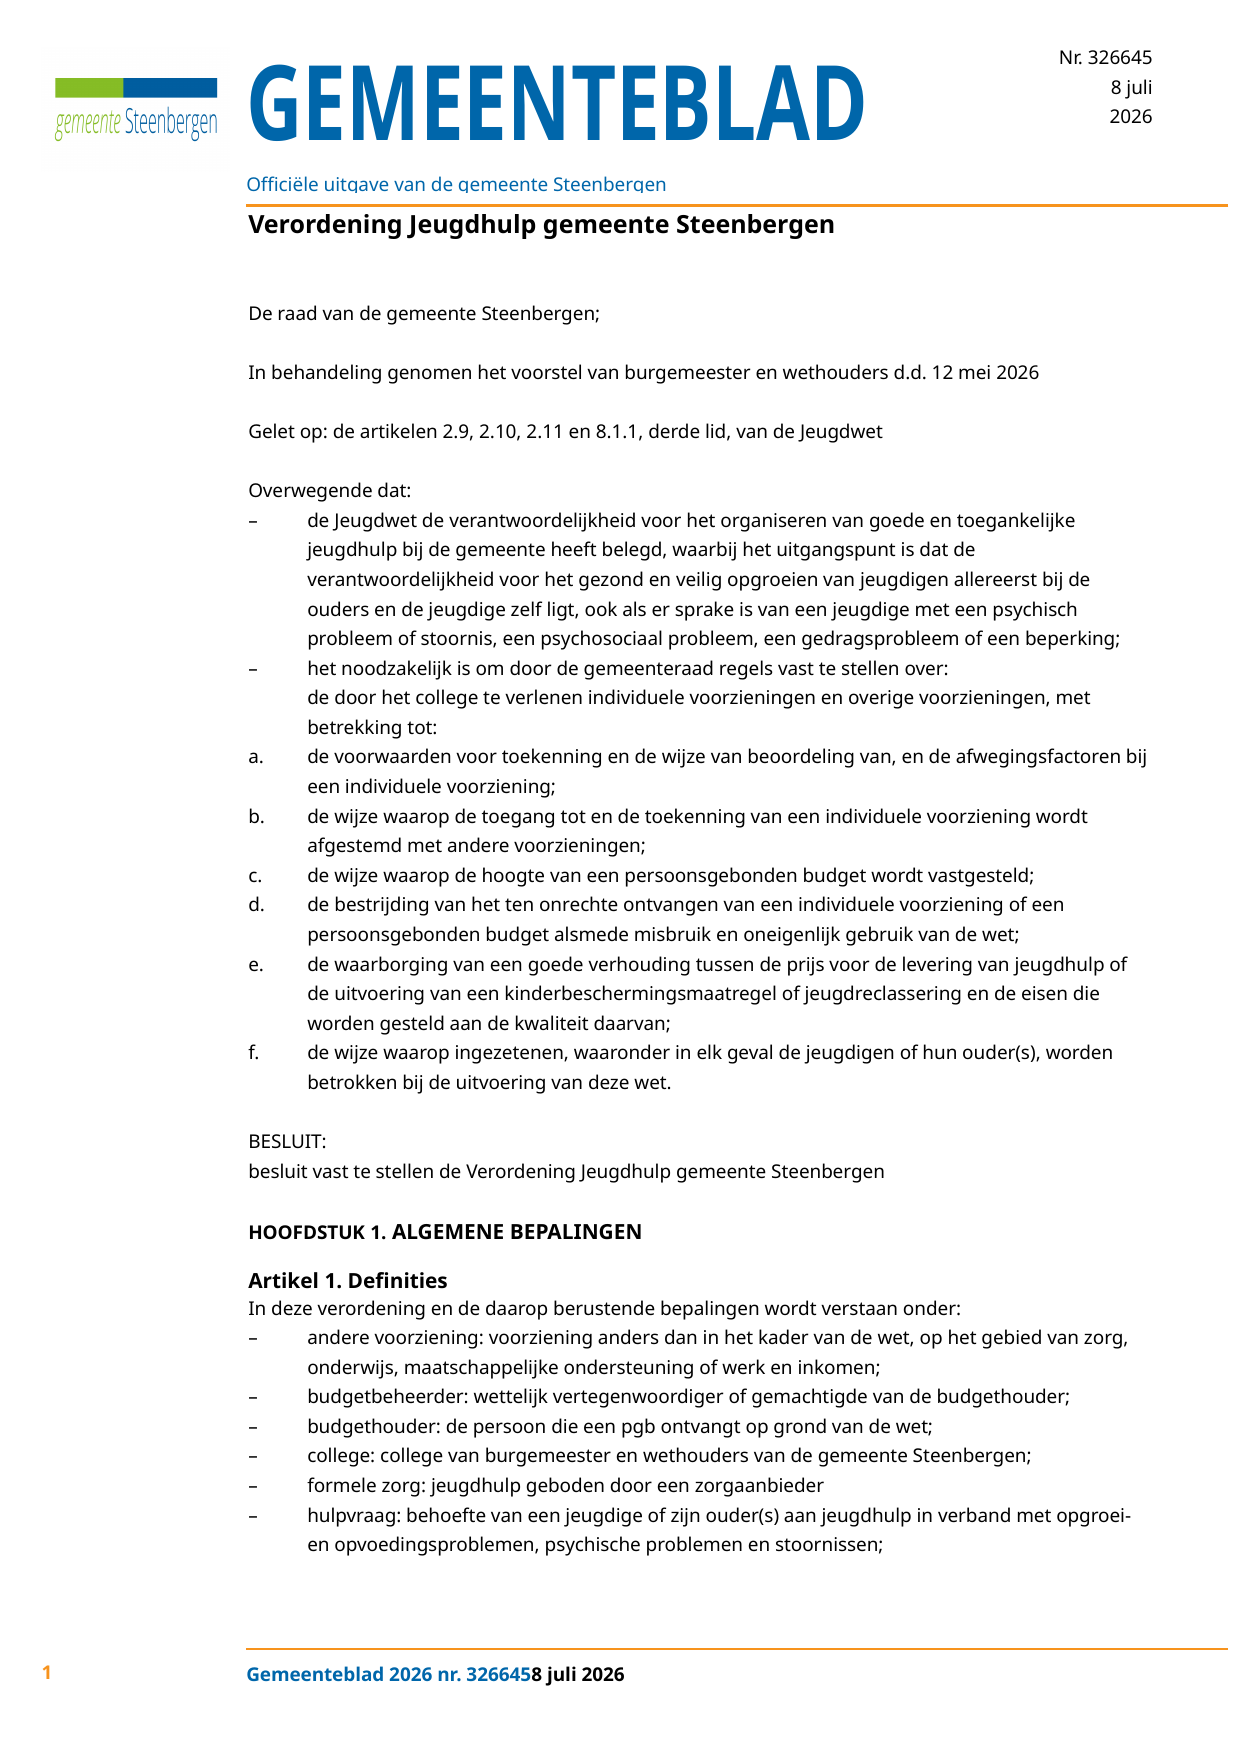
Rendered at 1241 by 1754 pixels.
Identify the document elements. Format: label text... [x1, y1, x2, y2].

text besluit vast te stellen de Verordening Jeugdhulp gemeente Steenbergen [248, 1158, 1152, 1183]
text De raad van de gemeente Steenbergen; [248, 300, 1152, 326]
list de Jeugdwet de verantwoordelijkheid voor het organiseren van goede en toegankelijke jeugdhulp bij de gemeente heeft belegd, waarbij het uitgangspunt is dat de verantwoordelijkheid voor het gezond en veilig opgroeien van jeugdigen allereerst bij de ouders en de jeugdige zelf ligt, ook als er sprake is van een jeugdige met een psychisch probleem of stoornis, een psychosociaal probleem, een gedragsprobleem of een beperking; [248, 507, 1152, 651]
list college: college van burgemeester en wethouders van de gemeente Steenbergen; [248, 1443, 1152, 1468]
list de bestrijding van het ten onrechte ontvangen van een individuele voorziening of een persoonsgebonden budget alsmede misbruik en oneigenlijk gebruik van de wet; [248, 892, 1152, 947]
text In behandeling genomen het voorstel van burgemeester en wethouders d.d. 12 mei 2026 [248, 359, 1152, 385]
list de waarborging van een goede verhouding tussen de prijs voor de levering van jeugdhulp of de uitvoering van een kinderbeschermingsmaatregel of jeugdreclassering en de eisen die worden gesteld aan de kwaliteit daarvan; [248, 951, 1152, 1036]
list hulpvraag: behoefte van een jeugdige of zijn ouder(s) aan jeugdhulp in verband met opgroei- en opvoedingsproblemen, psychische problemen en stoornissen; [248, 1502, 1152, 1557]
list budgethouder: de persoon die een pgb ontvangt op grond van de wet; [248, 1413, 1152, 1439]
text Artikel 1. Definities [248, 1266, 1152, 1295]
list de voorwaarden voor toekenning en de wijze van beoordeling van, en de afwegingsfactoren bij een individuele voorziening; [248, 744, 1152, 799]
text Overwegende dat: [248, 477, 1152, 503]
list het noodzakelijk is om door de gemeenteraad regels vast te stellen over: [248, 655, 1152, 681]
list andere voorziening: voorziening anders dan in het kader van de wet, op het gebied van zorg, onderwijs, maatschappelijke ondersteuning of werk en inkomen; [248, 1324, 1152, 1379]
list de door het college te verlenen individuele voorzieningen en overige voorzieningen, met betrekking tot: [248, 684, 1152, 740]
list budgetbeheerder: wettelijk vertegenwoordiger of gemachtigde van de budgethouder; [248, 1383, 1152, 1409]
picture [41, 47, 231, 172]
list de wijze waarop ingezetenen, waaronder in elk geval de jeugdigen of hun ouder(s), worden betrokken bij de uitvoering van deze wet. [248, 1039, 1152, 1095]
list formele zorg: jeugdhulp geboden door een zorgaanbieder [248, 1472, 1152, 1498]
text BESLUIT: [248, 1128, 1152, 1154]
text HOOFDSTUK 1. ALGEMENE BEPALINGEN [248, 1217, 1152, 1245]
list de wijze waarop de toegang tot en de toekenning van een individuele voorziening wordt afgestemd met andere voorzieningen; [248, 803, 1152, 858]
list de wijze waarop de hoogte van een persoonsgebonden budget wordt vastgesteld; [248, 862, 1152, 888]
text Gelet op: de artikelen 2.9, 2.10, 2.11 en 8.1.1, derde lid, van de Jeugdwet [248, 418, 1152, 444]
text Verordening Jeugdhulp gemeente Steenbergen [248, 207, 1152, 241]
text In deze verordening en de daarop berustende bepalingen wordt verstaan onder: [248, 1295, 1152, 1320]
